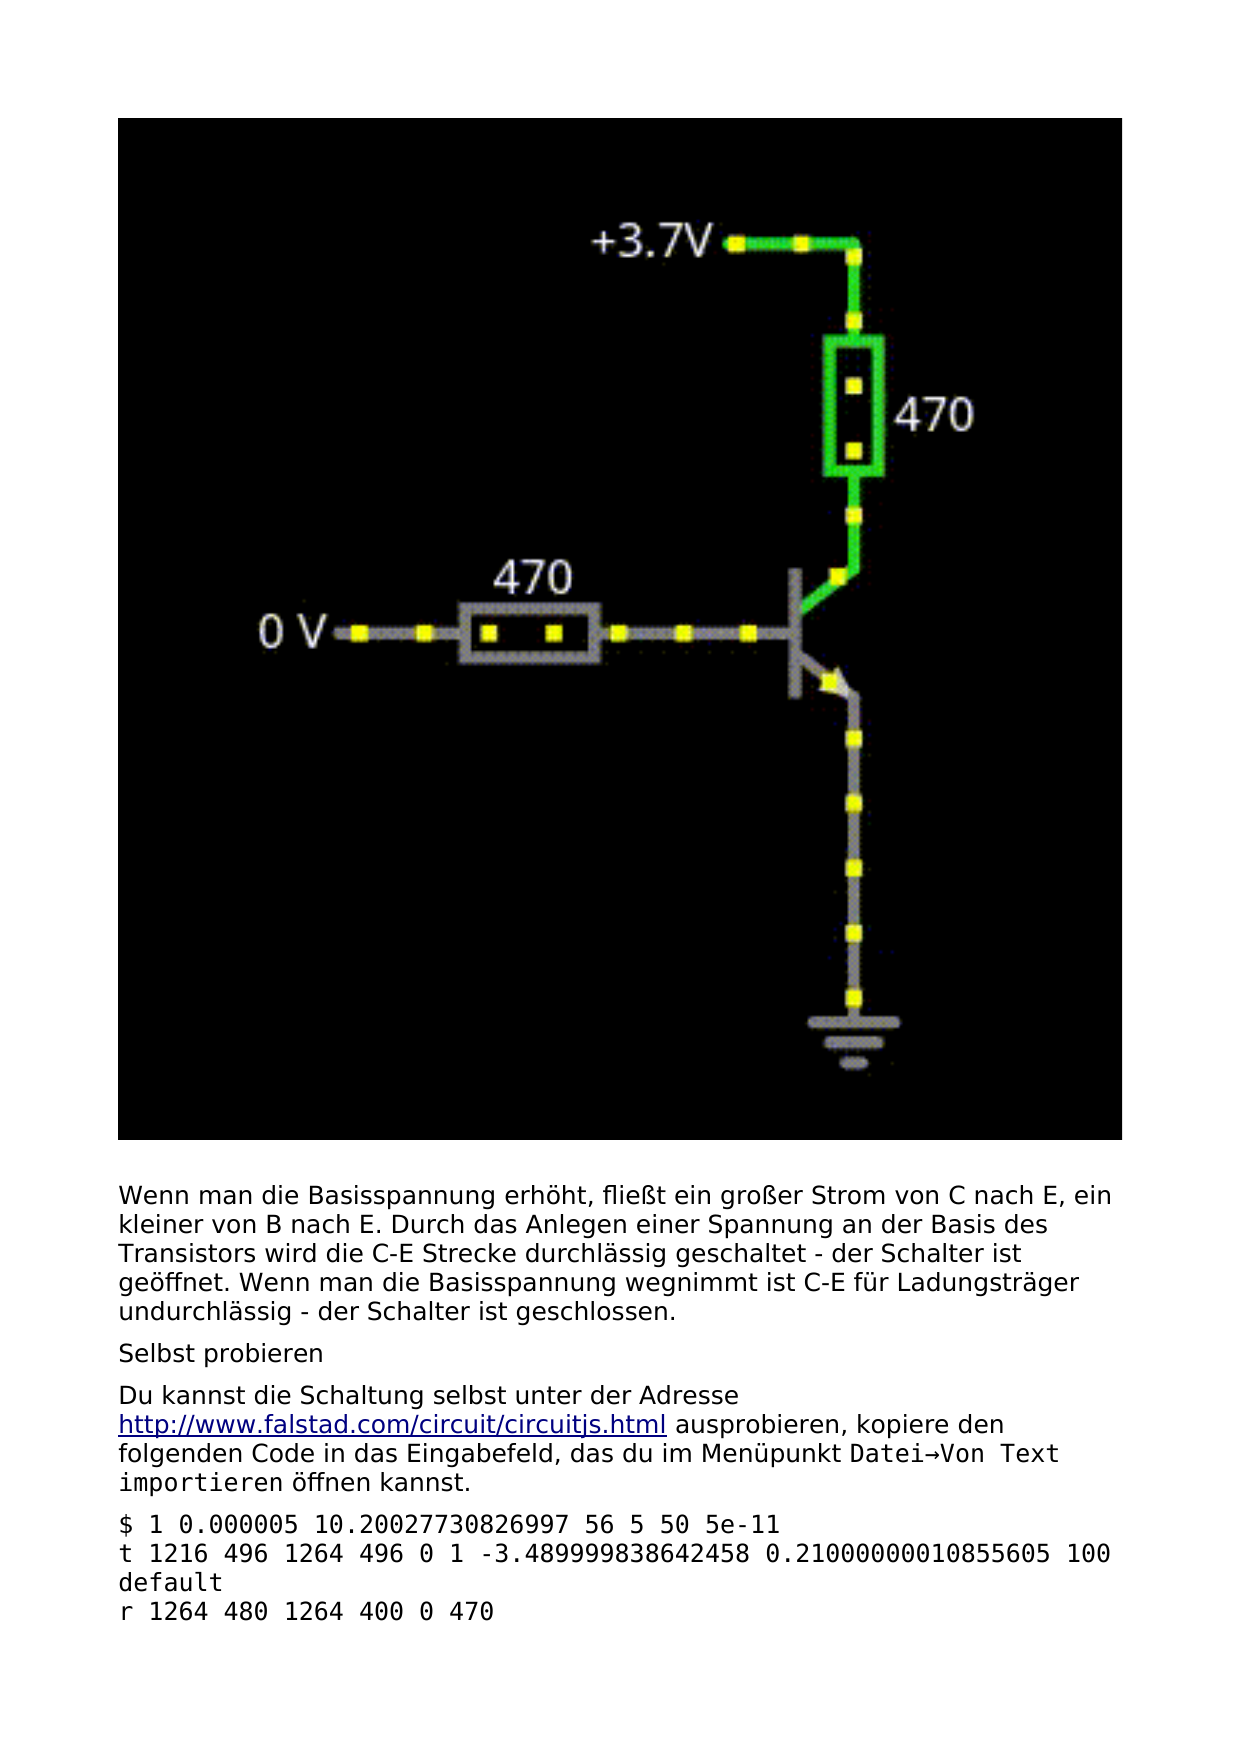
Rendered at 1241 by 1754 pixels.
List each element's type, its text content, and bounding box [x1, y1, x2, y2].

text Du kannst die Schaltung selbst unter der Adresse http://www.falstad.com/circuit/circuitjs.html ausprobieren, kopiere den folgenden Code in das Eingabefeld, das du im Menüpunkt Datei→Von Text importieren öffnen kannst. [118, 1381, 1122, 1497]
picture [118, 118, 1123, 1140]
text Selbst probieren [118, 1339, 1122, 1368]
text Wenn man die Basisspannung erhöht, fließt ein großer Strom von C nach E, ein kleiner von B nach E. Durch das Anlegen einer Spannung an der Basis des Transistors wird die C-E Strecke durchlässig geschaltet - der Schalter ist geöffnet. Wenn man die Basisspannung wegnimmt ist C-E für Ladungsträger undurchlässig - der Schalter ist geschlossen. [118, 1181, 1122, 1327]
text $ 1 0.000005 10.20027730826997 56 5 50 5e-11 t 1216 496 1264 496 0 1 -3.489999838642458 0.21000000010855605 100 default r 1264 480 1264 400 0 470 [118, 1510, 1122, 1627]
